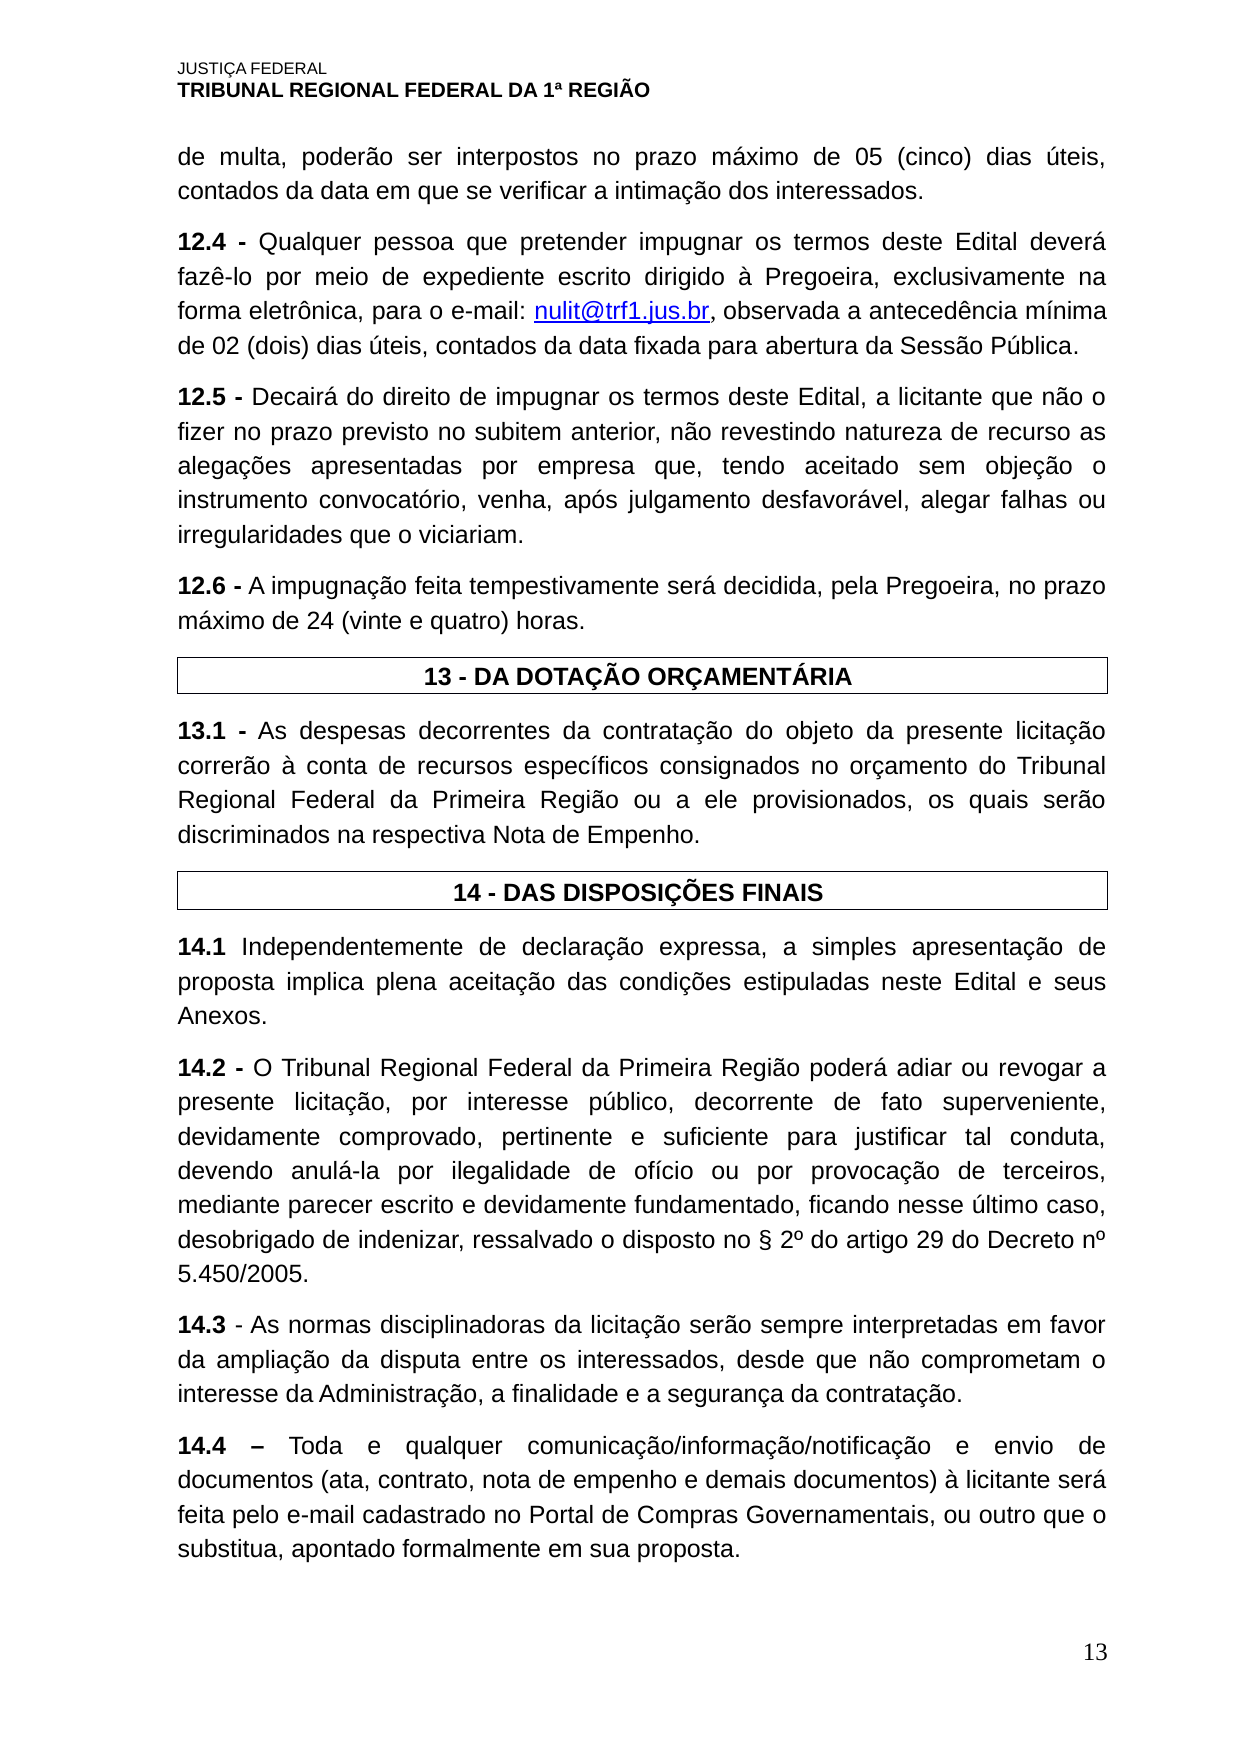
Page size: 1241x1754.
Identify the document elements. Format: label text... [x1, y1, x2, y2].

text 13 - DA DOTAÇÃO ORÇAMENTÁRIA [178, 658, 1107, 693]
text 12.6 - A impugnação feita tempestivamente será decidida, pela Pregoeira, no prazo máximo de 24 (vinte e quatro) horas. [177, 571, 1108, 634]
list de multa, poderão ser interpostos no prazo máximo de 05 (cinco) dias úteis, contados da data em que se verificar a intimação dos interessados. [177, 142, 1108, 205]
text 14.2 - O Tribunal Regional Federal da Primeira Região poderá adiar ou revogar a presente licitação, por interesse público, decorrente de fato superveniente, devidamente comprovado, pertinente e suficiente para justificar tal conduta, devendo anulá-la por ilegalidade de ofício ou por provocação de terceiros, mediante parecer escrito e devidamente fundamentado, ficando nesse último caso, desobrigado de indenizar, ressalvado o disposto no § 2º do artigo 29 do Decreto nº 5.450/2005. [177, 1052, 1108, 1288]
text 14.4 – Toda e qualquer comunicação/informação/notificação e envio de documentos (ata, contrato, nota de empenho e demais documentos) à licitante será feita pelo e-mail cadastrado no Portal de Compras Governamentais, ou outro que o substitua, apontado formalmente em sua proposta. [177, 1431, 1108, 1563]
text 13.1 - As despesas decorrentes da contratação do objeto da presente licitação correrão à conta de recursos específicos consignados no orçamento do Tribunal Regional Federal da Primeira Região ou a ele provisionados, os quais serão discriminados na respectiva Nota de Empenho. [177, 716, 1108, 848]
list 12.5 - Decairá do direito de impugnar os termos deste Edital, a licitante que não o fizer no prazo previsto no subitem anterior, não revestindo natureza de recurso as alegações apresentadas por empresa que, tendo aceitado sem objeção o instrumento convocatório, venha, após julgamento desfavorável, alegar falhas ou irregularidades que o viciariam. [177, 382, 1108, 549]
text 12.4 - Qualquer pessoa que pretender impugnar os termos deste Edital deverá fazê-lo por meio de expediente escrito dirigido à Pregoeira, exclusivamente na forma eletrônica, para o e-mail: nulit@trf1.jus.br, observada a antecedência mínima de 02 (dois) dias úteis, contados da data fixada para abertura da Sessão Pública. [177, 227, 1108, 360]
list 14.1 Independentemente de declaração expressa, a simples apresentação de proposta implica plena aceitação das condições estipuladas neste Edital e seus Anexos. [177, 932, 1108, 1030]
text 14 - DAS DISPOSIÇÕES FINAIS [178, 872, 1107, 909]
text 14.3 - As normas disciplinadoras da licitação serão sempre interpretadas em favor da ampliação da disputa entre os interessados, desde que não comprometam o interesse da Administração, a finalidade e a segurança da contratação. [177, 1311, 1108, 1408]
